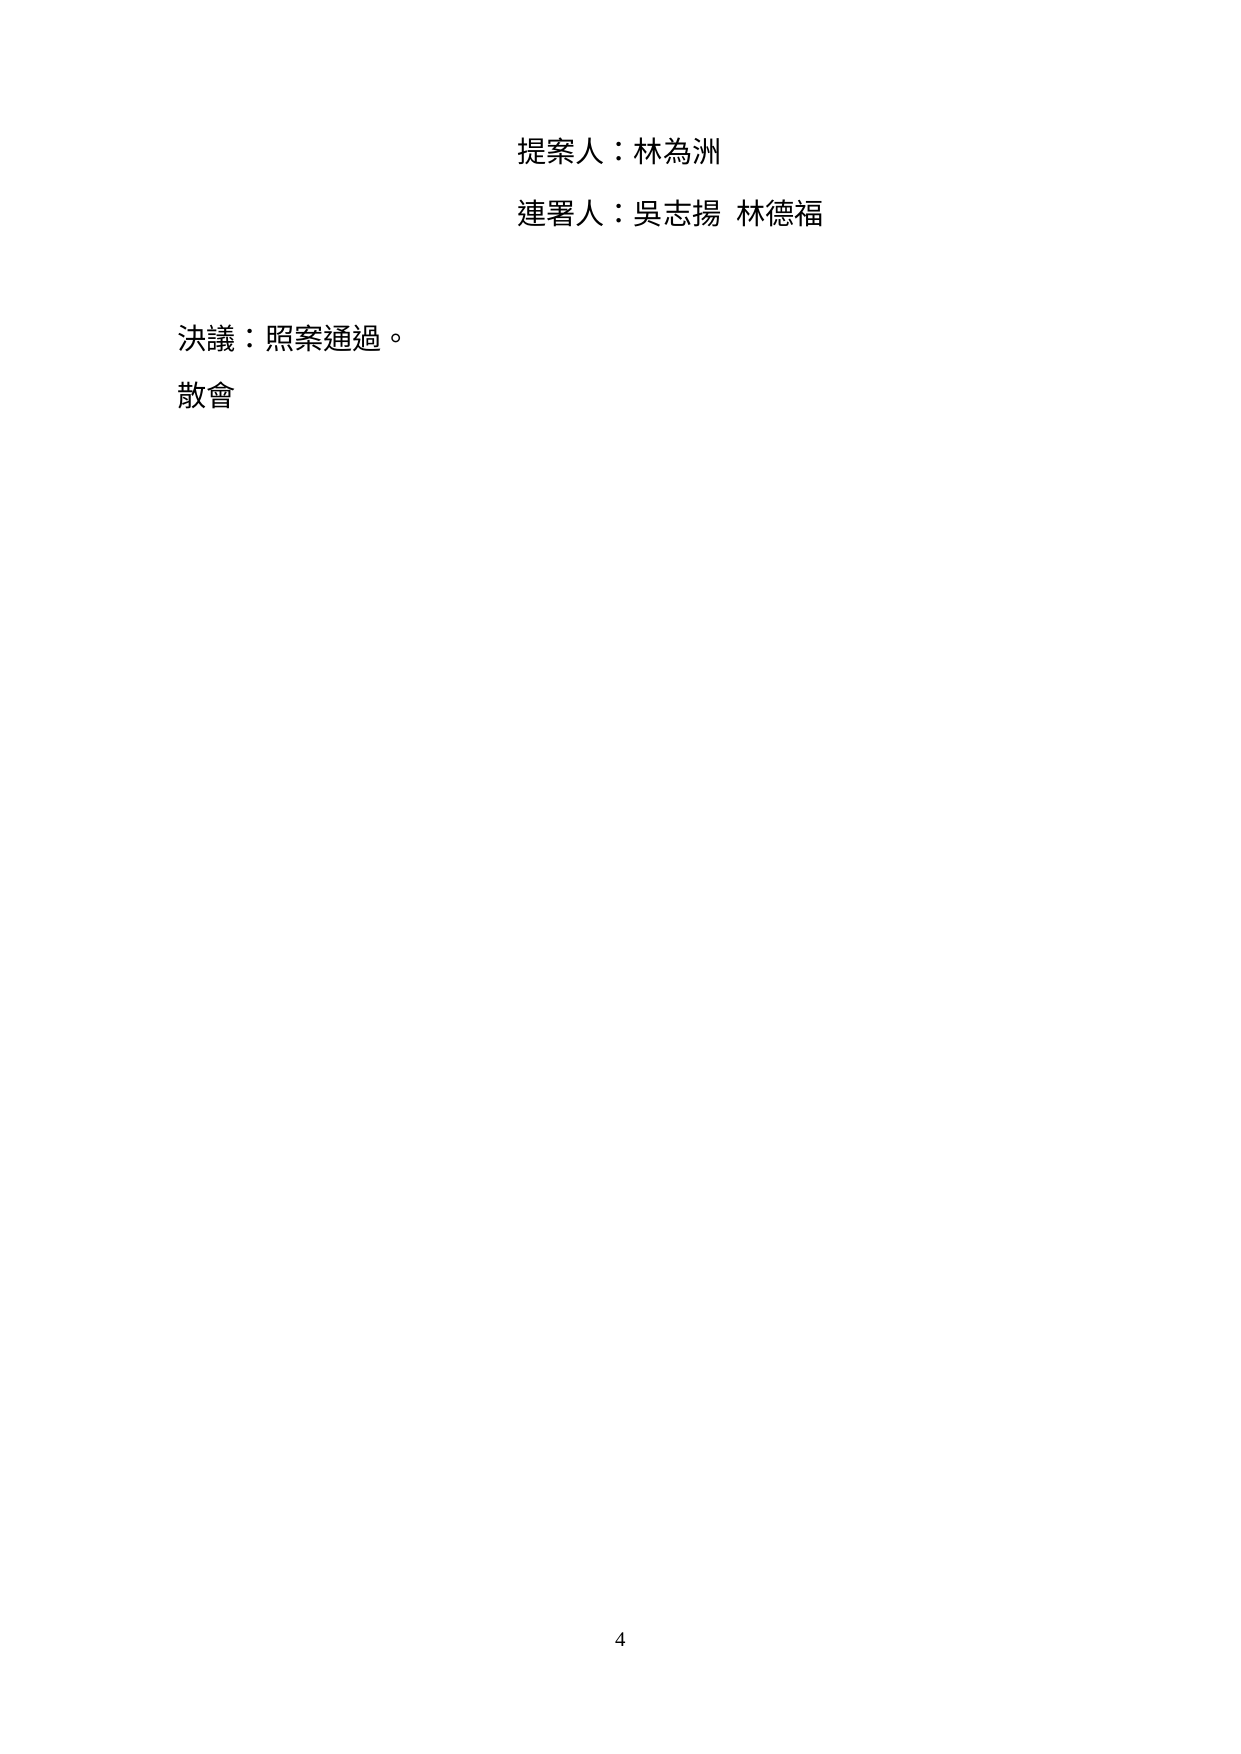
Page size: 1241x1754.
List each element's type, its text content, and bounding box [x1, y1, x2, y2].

text 提案人：林為洲 [517, 108, 1063, 170]
text 散會 [177, 376, 1063, 414]
text 決議：照案通過。 [177, 295, 1063, 358]
text 連署人：吳志揚 林德福 [517, 170, 1063, 233]
